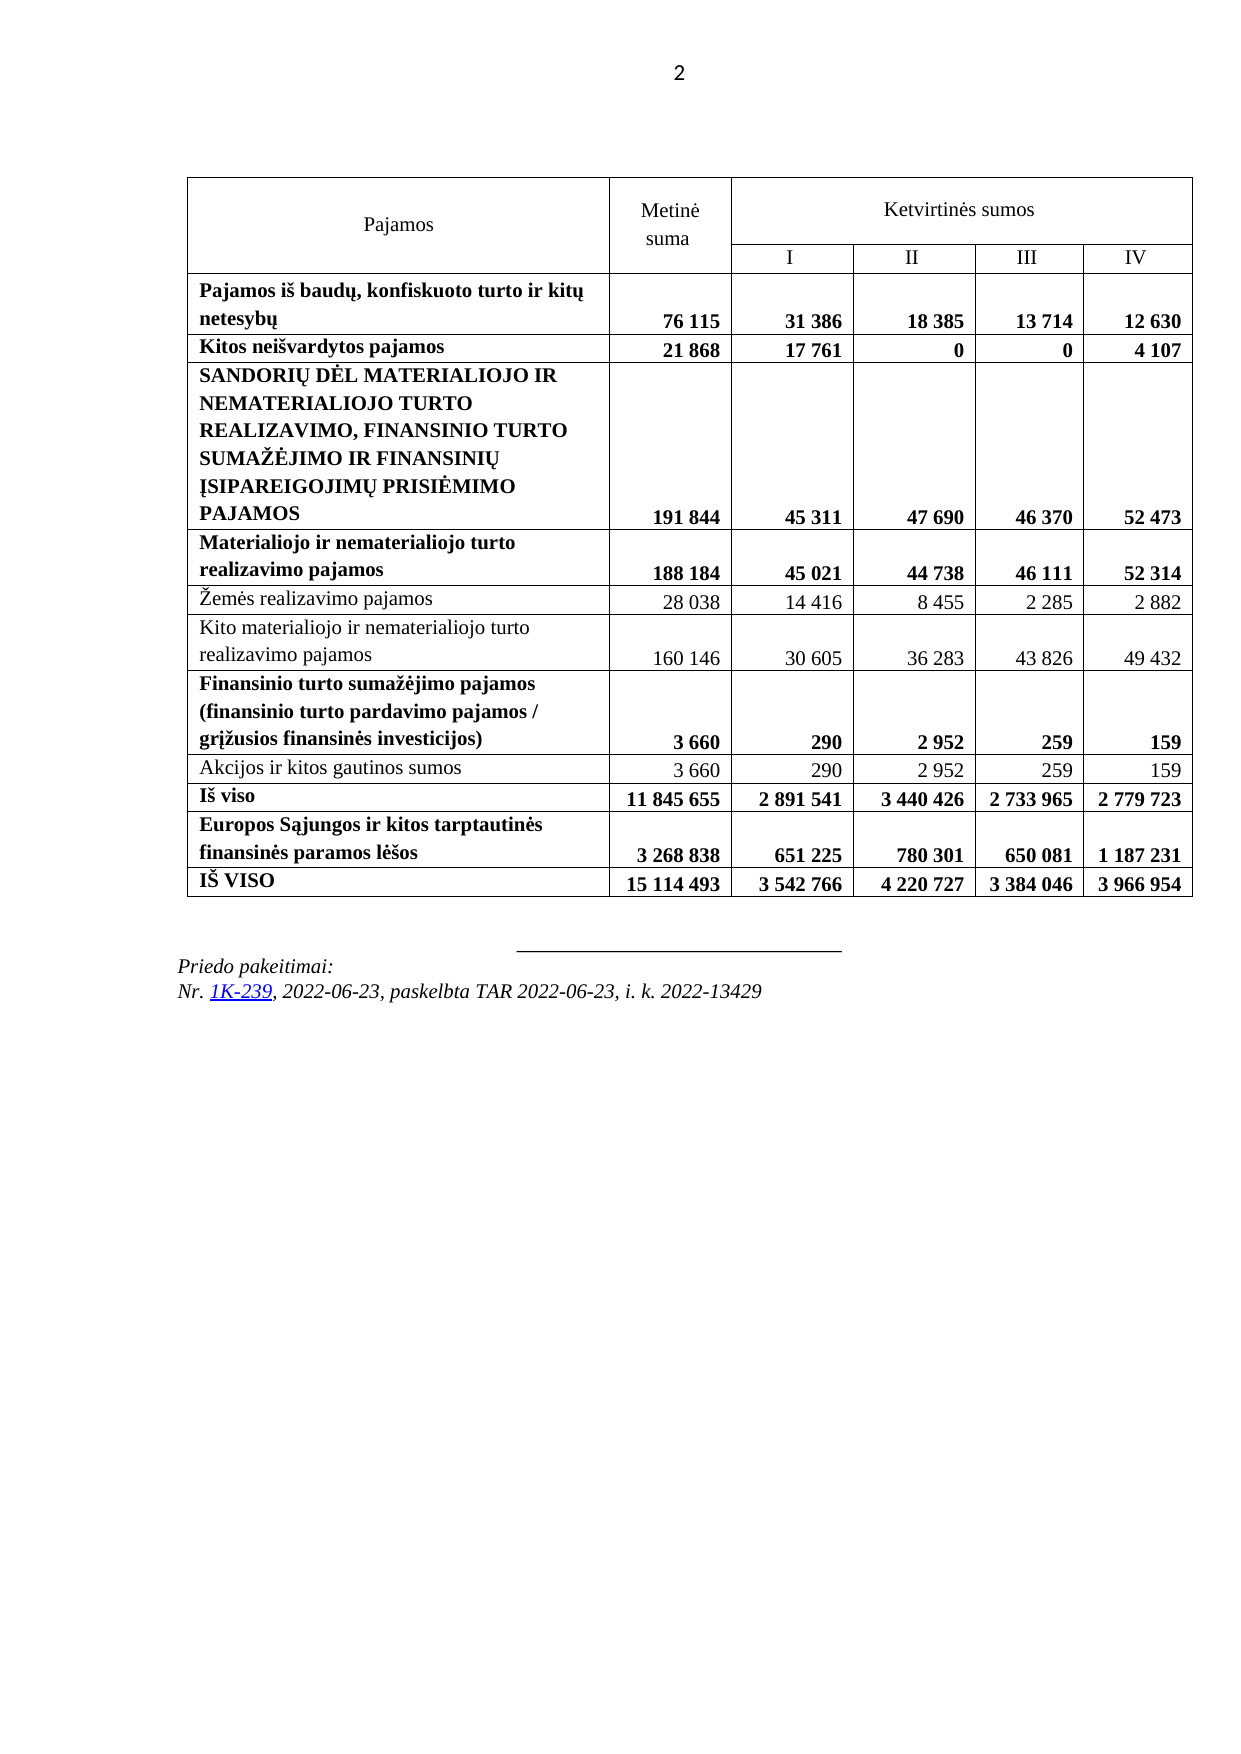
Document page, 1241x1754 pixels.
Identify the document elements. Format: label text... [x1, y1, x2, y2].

table_cell 651 225 [732, 812, 853, 867]
table_cell 11 845 655 [610, 784, 731, 811]
table_cell Kito materialiojo ir nematerialiojo turto realizavimo pajamos [188, 615, 609, 670]
table_cell 650 081 [976, 812, 1083, 867]
table_cell 2 952 [854, 755, 975, 782]
table_cell 14 416 [732, 586, 853, 614]
table_header Metinė suma [610, 178, 731, 273]
table_cell 12 630 [1084, 274, 1192, 333]
text __________________________ [177, 926, 1181, 954]
table_cell 159 [1084, 755, 1192, 782]
table_cell Akcijos ir kitos gautinos sumos [188, 755, 609, 782]
table_cell Iš viso [188, 784, 609, 811]
table_cell 3 384 046 [976, 868, 1083, 896]
table_cell 0 [854, 335, 975, 362]
table_cell 31 386 [732, 274, 853, 333]
table_cell 43 826 [976, 615, 1083, 670]
table_cell SANDORIŲ DĖL MATERIALIOJO IR NEMATERIALIOJO TURTO REALIZAVIMO, FINANSINIO TURTO SUMAŽĖJIMO IR FINANSINIŲ ĮSIPAREIGOJIMŲ PRISIĖMIMO PAJAMOS [188, 363, 609, 529]
table_cell 2 882 [1084, 586, 1192, 614]
table_cell 159 [1084, 671, 1192, 754]
table_header Pajamos [188, 178, 609, 273]
table_cell 36 283 [854, 615, 975, 670]
table_cell 3 660 [610, 671, 731, 754]
text Nr. 1K-239, 2022-06-23, paskelbta TAR 2022-06-23, i. k. 2022-13429 [177, 978, 1181, 1003]
table_cell 290 [732, 755, 853, 782]
table_cell 2 779 723 [1084, 784, 1192, 811]
table_cell 17 761 [732, 335, 853, 362]
table_cell 3 660 [610, 755, 731, 782]
table_cell IŠ VISO [188, 868, 609, 896]
table_cell 28 038 [610, 586, 731, 614]
table_cell 8 455 [854, 586, 975, 614]
table_cell Kitos neišvardytos pajamos [188, 335, 609, 362]
table_cell 0 [976, 335, 1083, 362]
table_cell 52 314 [1084, 530, 1192, 585]
table_cell 160 146 [610, 615, 731, 670]
table_cell 191 844 [610, 363, 731, 529]
table_cell 44 738 [854, 530, 975, 585]
table_cell 21 868 [610, 335, 731, 362]
table_cell Europos Sąjungos ir kitos tarptautinės finansinės paramos lėšos [188, 812, 609, 867]
table_cell 3 542 766 [732, 868, 853, 896]
table_header Ketvirtinės sumos [732, 178, 1192, 244]
table_cell 18 385 [854, 274, 975, 333]
table_cell 1 187 231 [1084, 812, 1192, 867]
table_cell 780 301 [854, 812, 975, 867]
table_cell II [854, 245, 975, 273]
text Priedo pakeitimai: [177, 954, 1181, 978]
table_cell 2 285 [976, 586, 1083, 614]
table_cell 3 268 838 [610, 812, 731, 867]
table_cell I [732, 245, 853, 273]
table_cell 3 966 954 [1084, 868, 1192, 896]
table_cell 45 311 [732, 363, 853, 529]
table_cell Pajamos iš baudų, konfiskuoto turto ir kitų netesybų [188, 274, 609, 333]
table_cell 13 714 [976, 274, 1083, 333]
table_cell 2 891 541 [732, 784, 853, 811]
table_cell 4 107 [1084, 335, 1192, 362]
table_cell 76 115 [610, 274, 731, 333]
table_cell 52 473 [1084, 363, 1192, 529]
table_cell 259 [976, 671, 1083, 754]
table_cell 46 111 [976, 530, 1083, 585]
table_cell Finansinio turto sumažėjimo pajamos (finansinio turto pardavimo pajamos / grįžusios finansinės investicijos) [188, 671, 609, 754]
table_cell 2 952 [854, 671, 975, 754]
table_cell 30 605 [732, 615, 853, 670]
table_cell III [976, 245, 1083, 273]
table_cell 188 184 [610, 530, 731, 585]
table_cell 4 220 727 [854, 868, 975, 896]
table_cell Materialiojo ir nematerialiojo turto realizavimo pajamos [188, 530, 609, 585]
table_cell 49 432 [1084, 615, 1192, 670]
table_cell 3 440 426 [854, 784, 975, 811]
table_cell 15 114 493 [610, 868, 731, 896]
table_cell 47 690 [854, 363, 975, 529]
table_cell 290 [732, 671, 853, 754]
table_cell Žemės realizavimo pajamos [188, 586, 609, 614]
table_cell 45 021 [732, 530, 853, 585]
table_cell 259 [976, 755, 1083, 782]
table_cell 46 370 [976, 363, 1083, 529]
table_cell 2 733 965 [976, 784, 1083, 811]
table_cell IV [1084, 245, 1192, 273]
